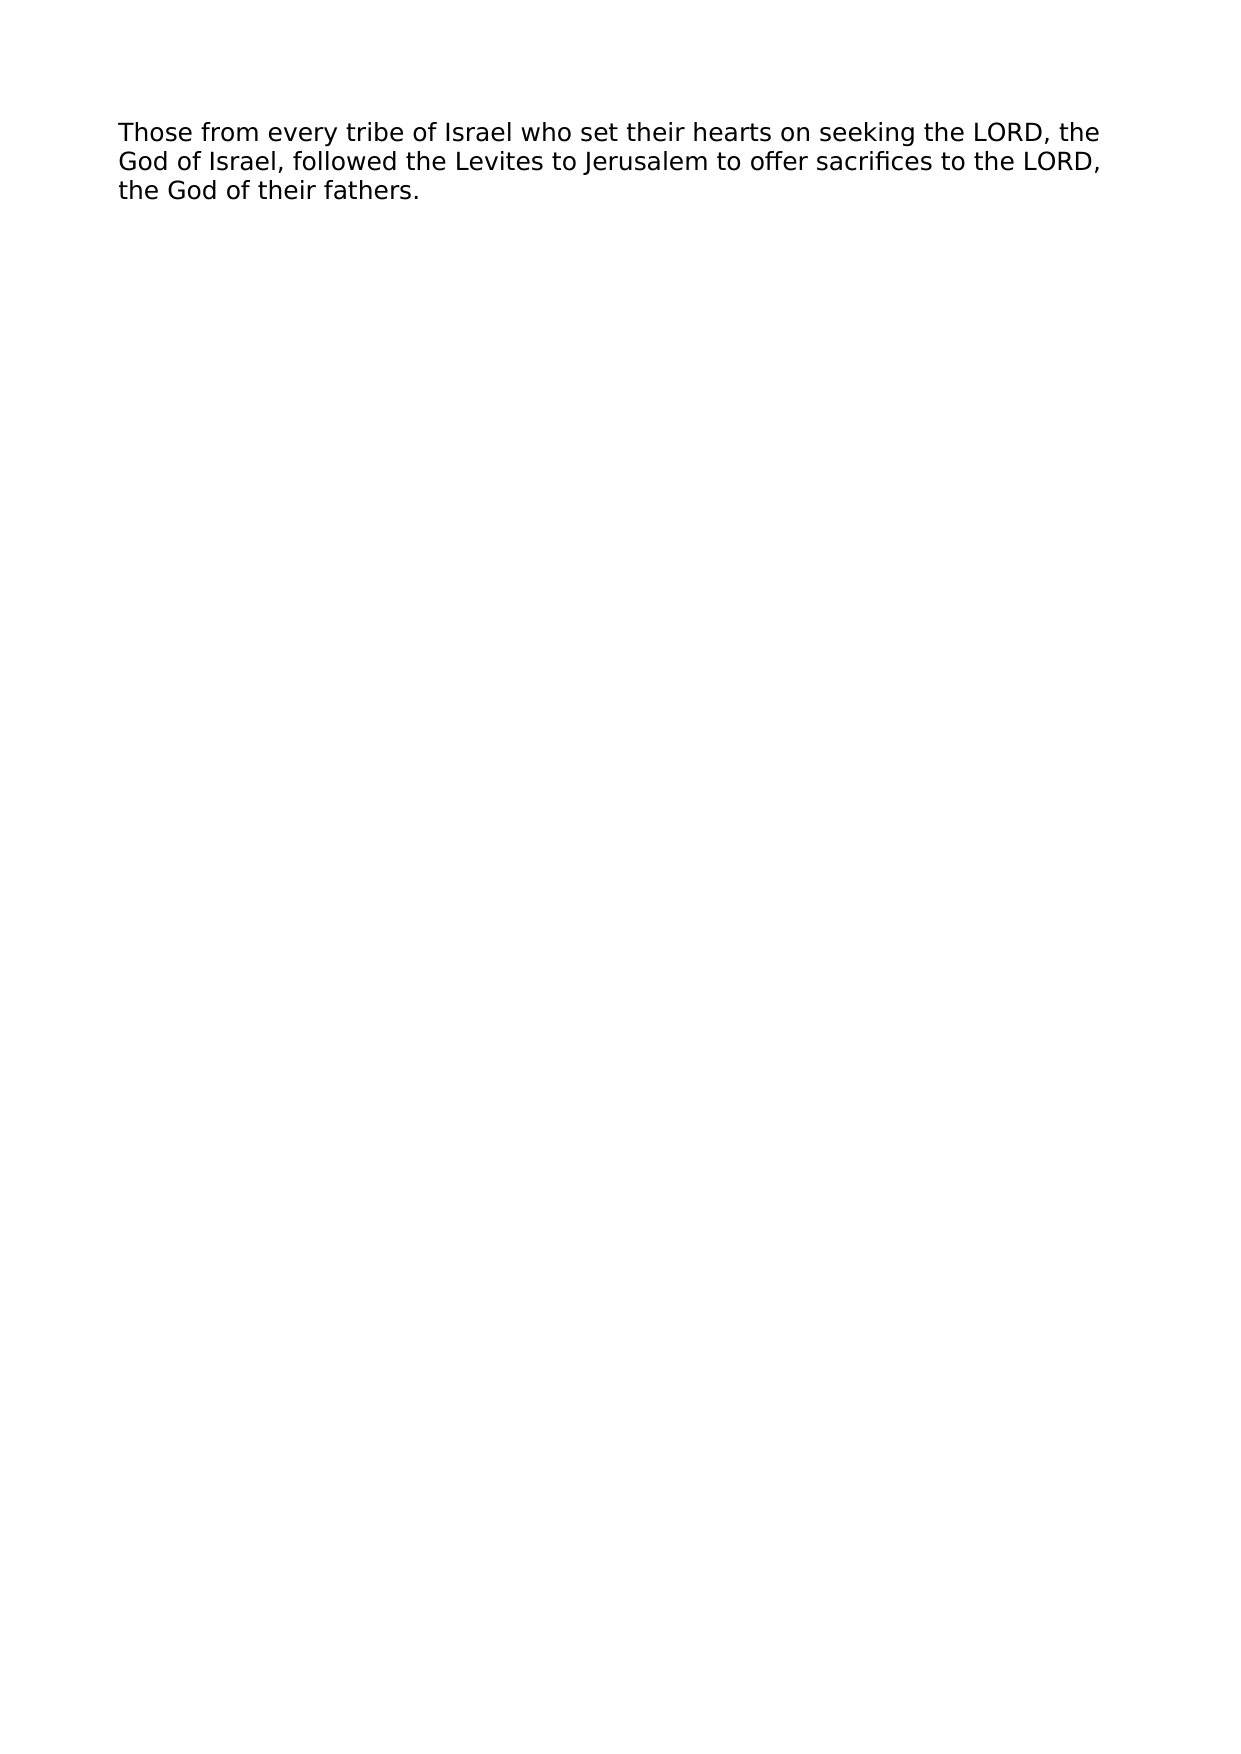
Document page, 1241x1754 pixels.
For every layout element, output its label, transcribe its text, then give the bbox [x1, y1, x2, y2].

text Those from every tribe of Israel who set their hearts on seeking the LORD, the God of Israel, followed the Levites to Jerusalem to offer sacrifices to the LORD, the God of their fathers. [118, 118, 1122, 206]
